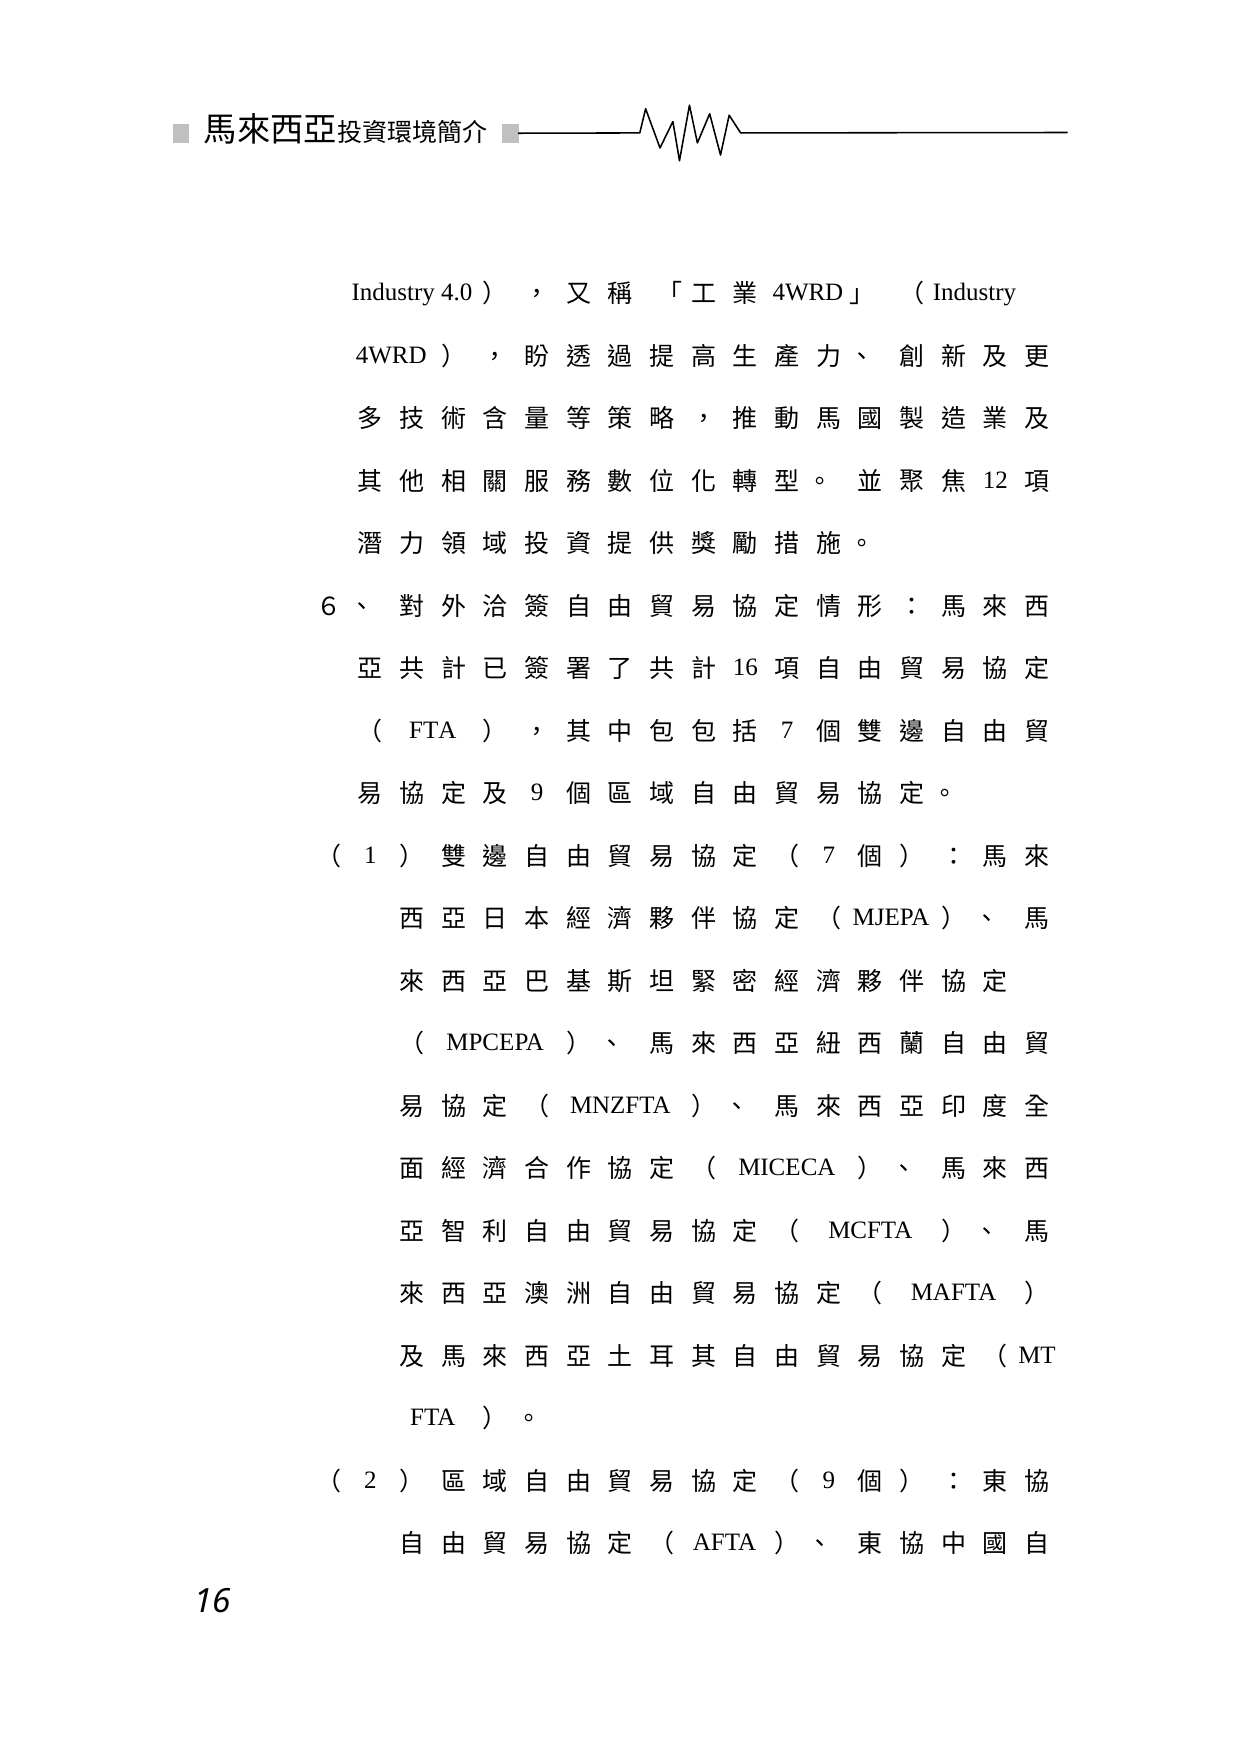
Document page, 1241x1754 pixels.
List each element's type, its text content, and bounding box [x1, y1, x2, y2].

text ６、對外洽簽自由貿易協定情形：馬來西亞共計已簽署了共計16項自由貿易協定（FTA），其中包包括7個雙邊自由貿易協定及9個區域自由貿易協定。 [281, 563, 1058, 813]
text （1）雙邊自由貿易協定（7個）：馬來西亞日本經濟夥伴協定（MJEPA）、馬來西亞巴基斯坦緊密經濟夥伴協定（MPCEPA）、馬來西亞紐西蘭自由貿易協定（MNZFTA）、馬來西亞印度全面經濟合作協定（MICECA）、馬來西亞智利自由貿易協定（MCFTA）、馬來西亞澳洲自由貿易協定（MAFTA）及馬來西亞土耳其自由貿易協定（MTFTA）。 [306, 813, 1058, 1438]
text （2）區域自由貿易協定（9個）：東協自由貿易協定（AFTA）、東協中國自 [306, 1438, 1058, 1563]
text Industry 4.0），又稱「工業4WRD」（Industry 4WRD），盼透過提高生產力、創新及更多技術含量等策略，推動馬國製造業及其他相關服務數位化轉型。並聚焦12項潛力領域投資提供獎勵措施。 [330, 250, 1058, 563]
